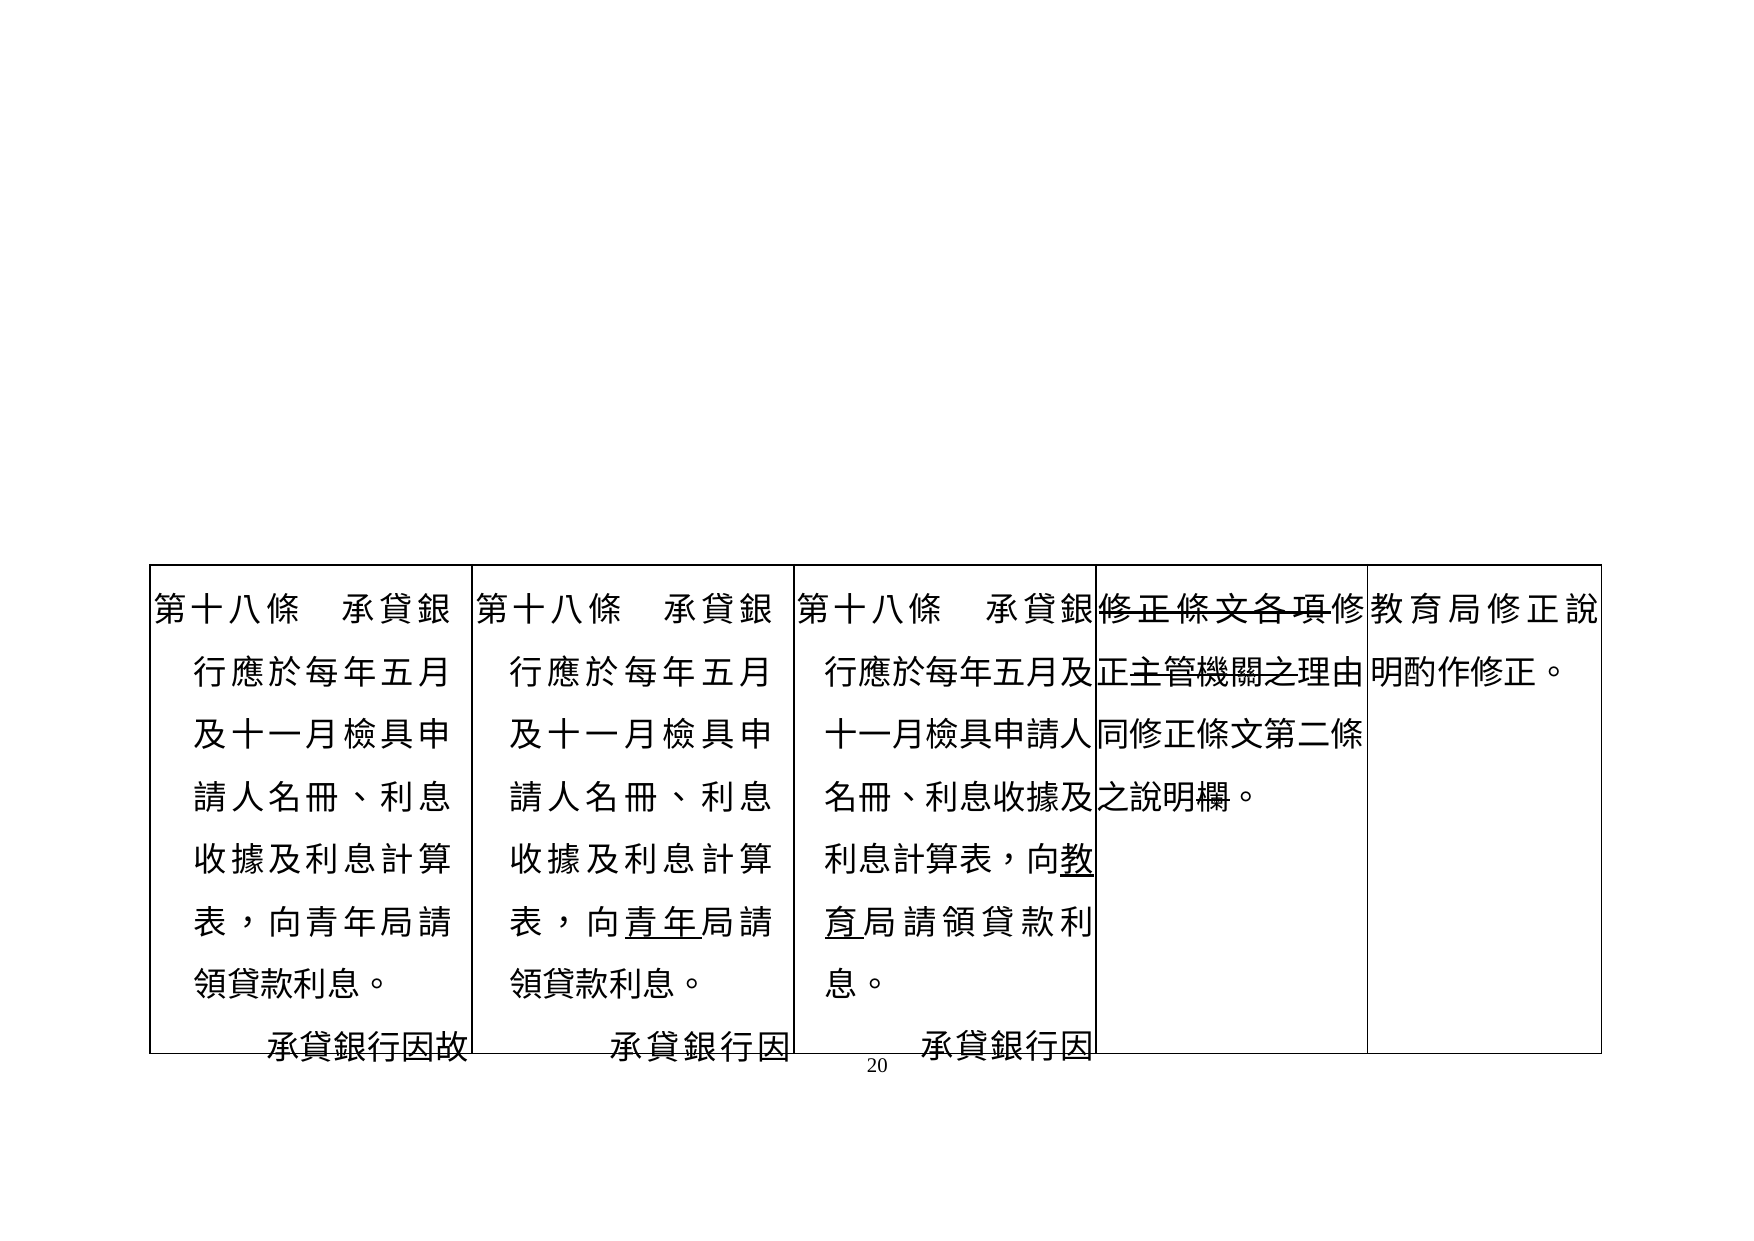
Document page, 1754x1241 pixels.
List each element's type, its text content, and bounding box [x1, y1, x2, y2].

table_cell 第十八條 承貸銀行應於每年五月及十一月檢具申請人名冊、利息收據及利息計算表，向青年局請領貸款利息。 承貸銀行因故意或過失以不符合申貸規定之申請人，請領貸款利息補助者，應返還青年局已補助之利息。 [473, 566, 793, 1053]
table_cell 修正條文各項修正主管機關之理由同修正條文第二條之說明欄。 [1097, 566, 1367, 1053]
table_cell 第十八條 承貸銀行應於每年五月及十一月檢具申請人名冊、利息收據及利息計算表，向青年局請領貸款利息。 承貸銀行因故意或過失以不符合申貸規定之申請人，請領貸款利息補助者，應返還青年局已補助之利息。 [151, 566, 471, 1053]
table_cell 教育局修正說明酌作修正。 [1368, 566, 1601, 1053]
table_cell 第十八條 承貸銀行應於每年五月及十一月檢具申請人名冊、利息收據及利息計算表，向教育局請領貸款利息。 承貸銀行因故意或過失以不符合申貸規定之申請人，請領貸款利息補助者，應返還教育局已補助之利息。 [795, 566, 1095, 1053]
